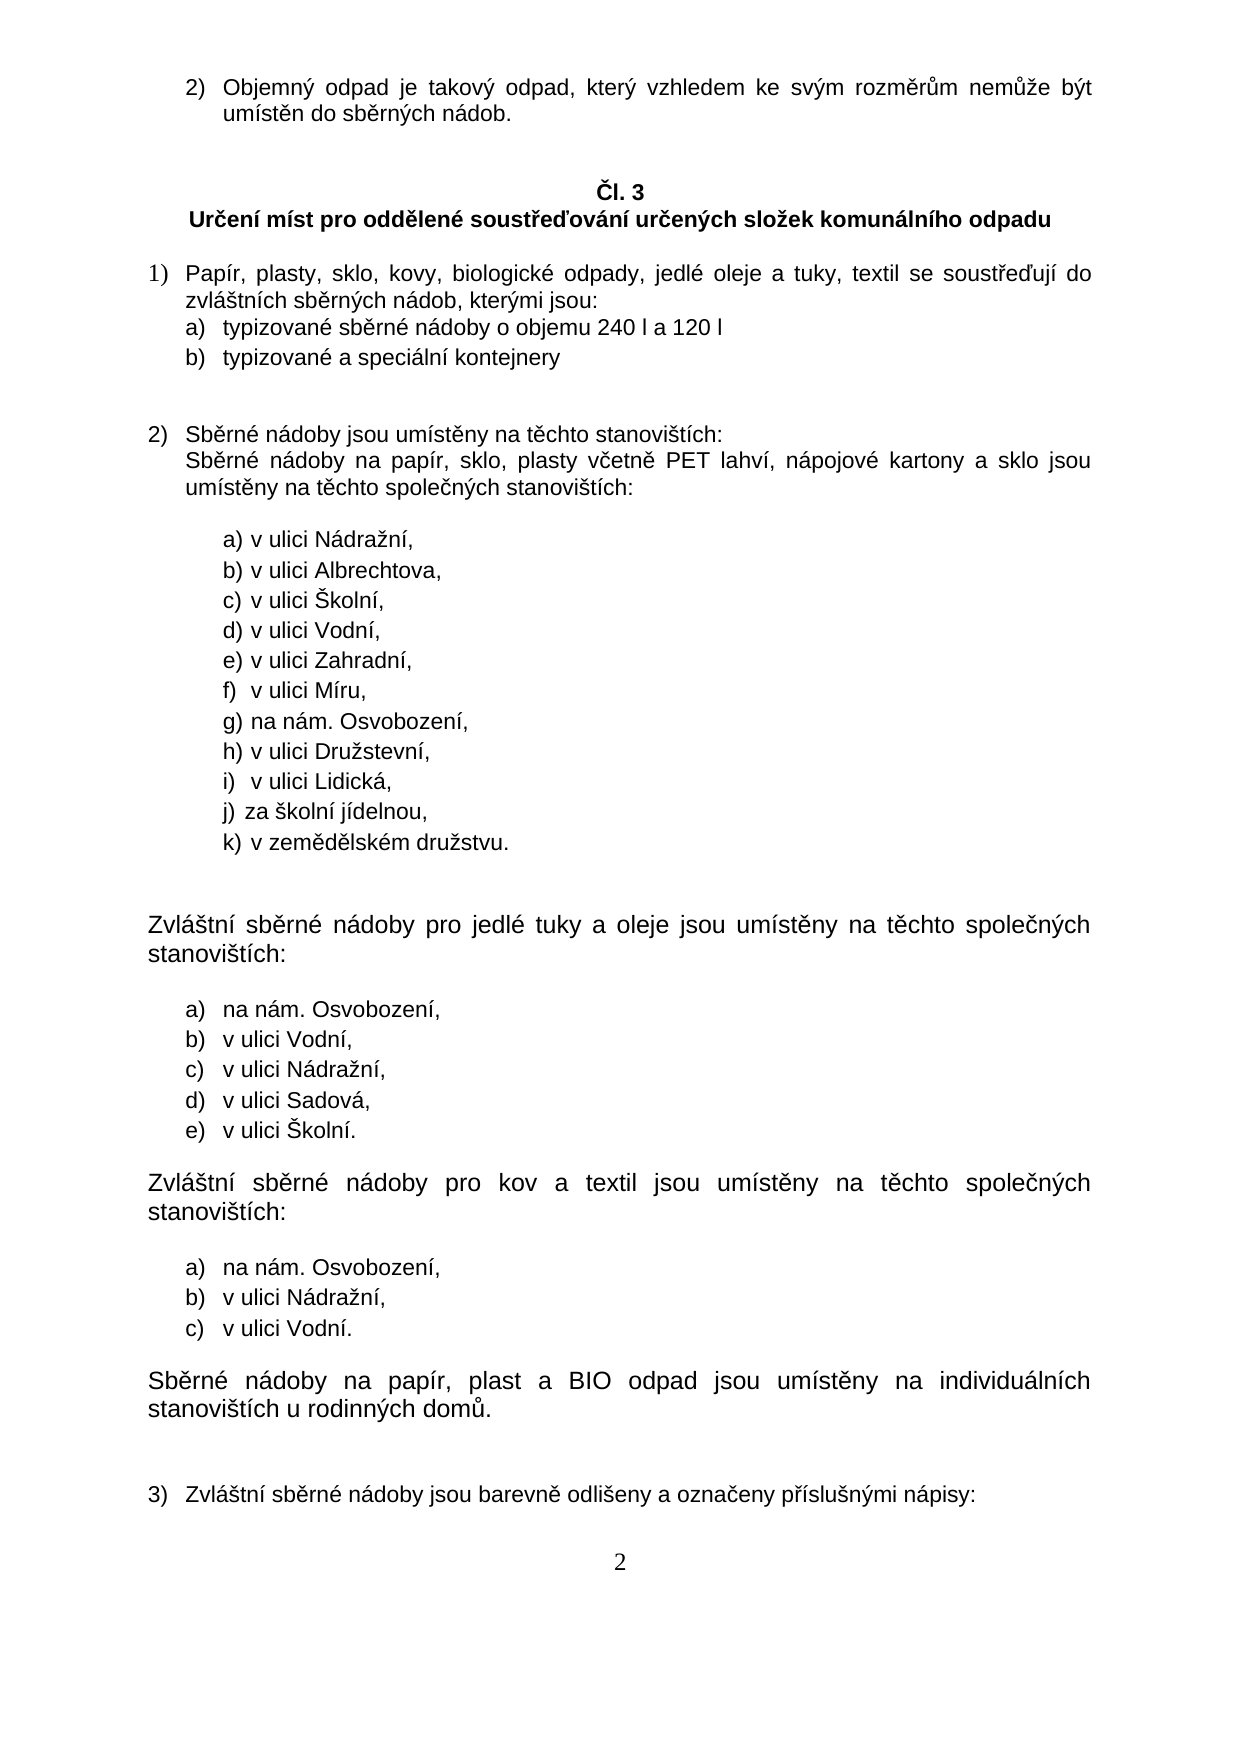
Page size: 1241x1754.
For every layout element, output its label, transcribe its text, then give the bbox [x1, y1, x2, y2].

list v ulici Sadová, [185, 1087, 1092, 1113]
list v ulici Školní, [223, 587, 1092, 613]
list typizované sběrné nádoby o objemu 240 l a 120 l [185, 313, 1092, 340]
text Zvláštní sběrné nádoby pro jedlé tuky a oleje jsou umístěny na těchto společných stanovištích: [148, 910, 1092, 967]
list Zvláštní sběrné nádoby jsou barevně odlišeny a označeny příslušnými nápisy: [148, 1481, 1092, 1507]
list v ulici Nádražní, [185, 1284, 1092, 1311]
list v zemědělském družstvu. [223, 828, 1092, 855]
list v ulici Družstevní, [223, 738, 1092, 764]
list v ulici Nádražní, [223, 526, 1092, 553]
text Sběrné nádoby na papír, sklo, plasty včetně PET lahví, nápojové kartony a sklo jsou umístěny na těchto společných stanovištích: [185, 447, 1092, 500]
list za školní jídelnou, [223, 798, 1092, 825]
list na nám. Osvobození, [185, 996, 1092, 1022]
list v ulici Vodní, [185, 1026, 1092, 1053]
list v ulici Albrechtova, [223, 557, 1092, 583]
list na nám. Osvobození, [185, 1254, 1092, 1281]
list v ulici Míru, [223, 677, 1092, 704]
text Zvláštní sběrné nádoby pro kov a textil jsou umístěny na těchto společných stanovištích: [148, 1168, 1092, 1225]
list v ulici Zahradní, [223, 647, 1092, 674]
list v ulici Nádražní, [185, 1056, 1092, 1083]
list na nám. Osvobození, [223, 708, 1092, 734]
list Papír, plasty, sklo, kovy, biologické odpady, jedlé oleje a tuky, textil se soustřeďují do zvláštních sběrných nádob, kterými jsou: [148, 258, 1092, 313]
list Objemný odpad je takový odpad, který vzhledem ke svým rozměrům nemůže být umístěn do sběrných nádob. [185, 74, 1092, 127]
text Čl. 3 [148, 179, 1092, 206]
list Sběrné nádoby jsou umístěny na těchto stanovištích: [148, 421, 1092, 447]
list v ulici Lidická, [223, 768, 1092, 794]
text Sběrné nádoby na papír, plast a BIO odpad jsou umístěny na individuálních stanovištích u rodinných domů. [148, 1366, 1092, 1423]
list v ulici Školní. [185, 1117, 1092, 1143]
list typizované a speciální kontejnery [185, 344, 1092, 370]
list v ulici Vodní, [223, 617, 1092, 643]
text Určení míst pro oddělené soustřeďování určených složek komunálního odpadu [148, 206, 1092, 232]
list v ulici Vodní. [185, 1314, 1092, 1341]
